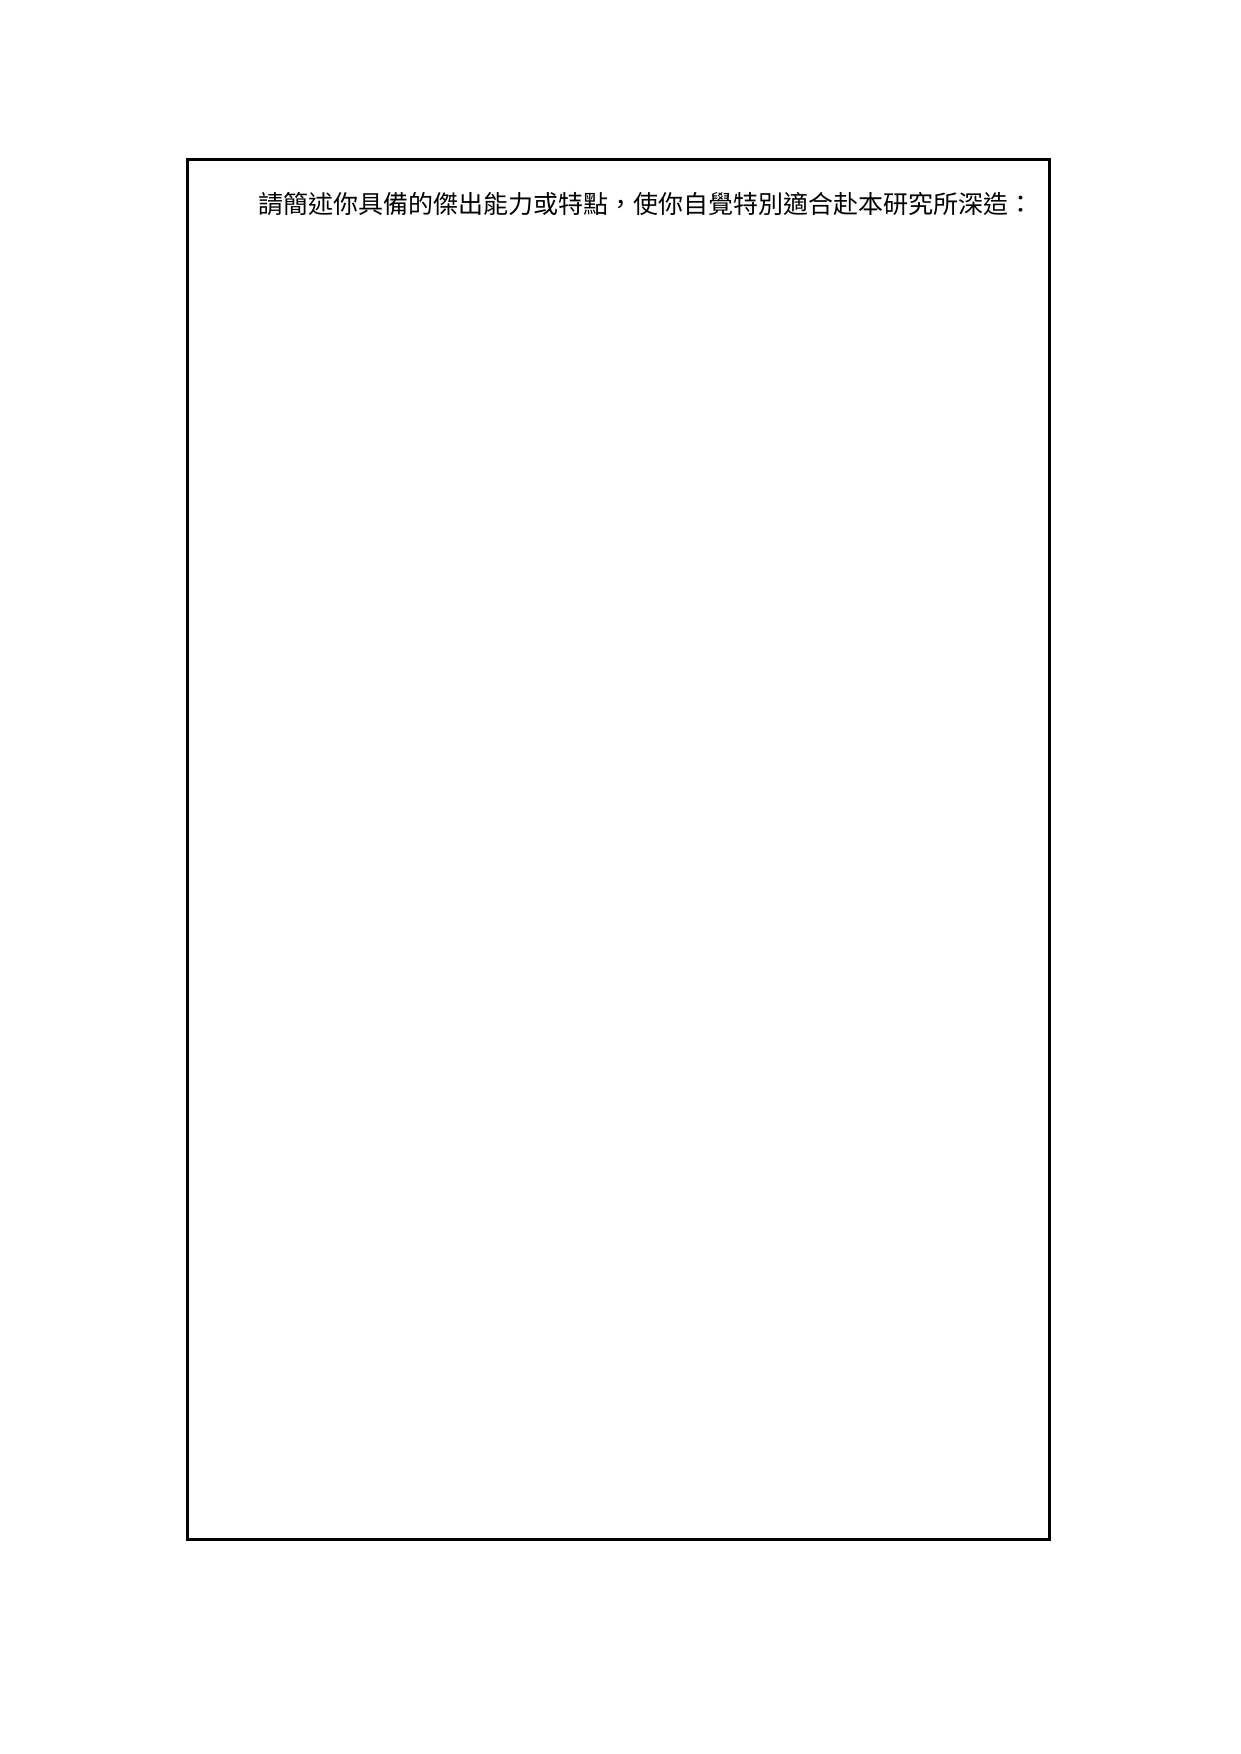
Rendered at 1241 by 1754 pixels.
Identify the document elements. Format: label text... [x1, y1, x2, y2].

table_header 請簡述你具備的傑出能力或特點，使你自覺特別適合赴本研究所深造： [189, 161, 1048, 1537]
